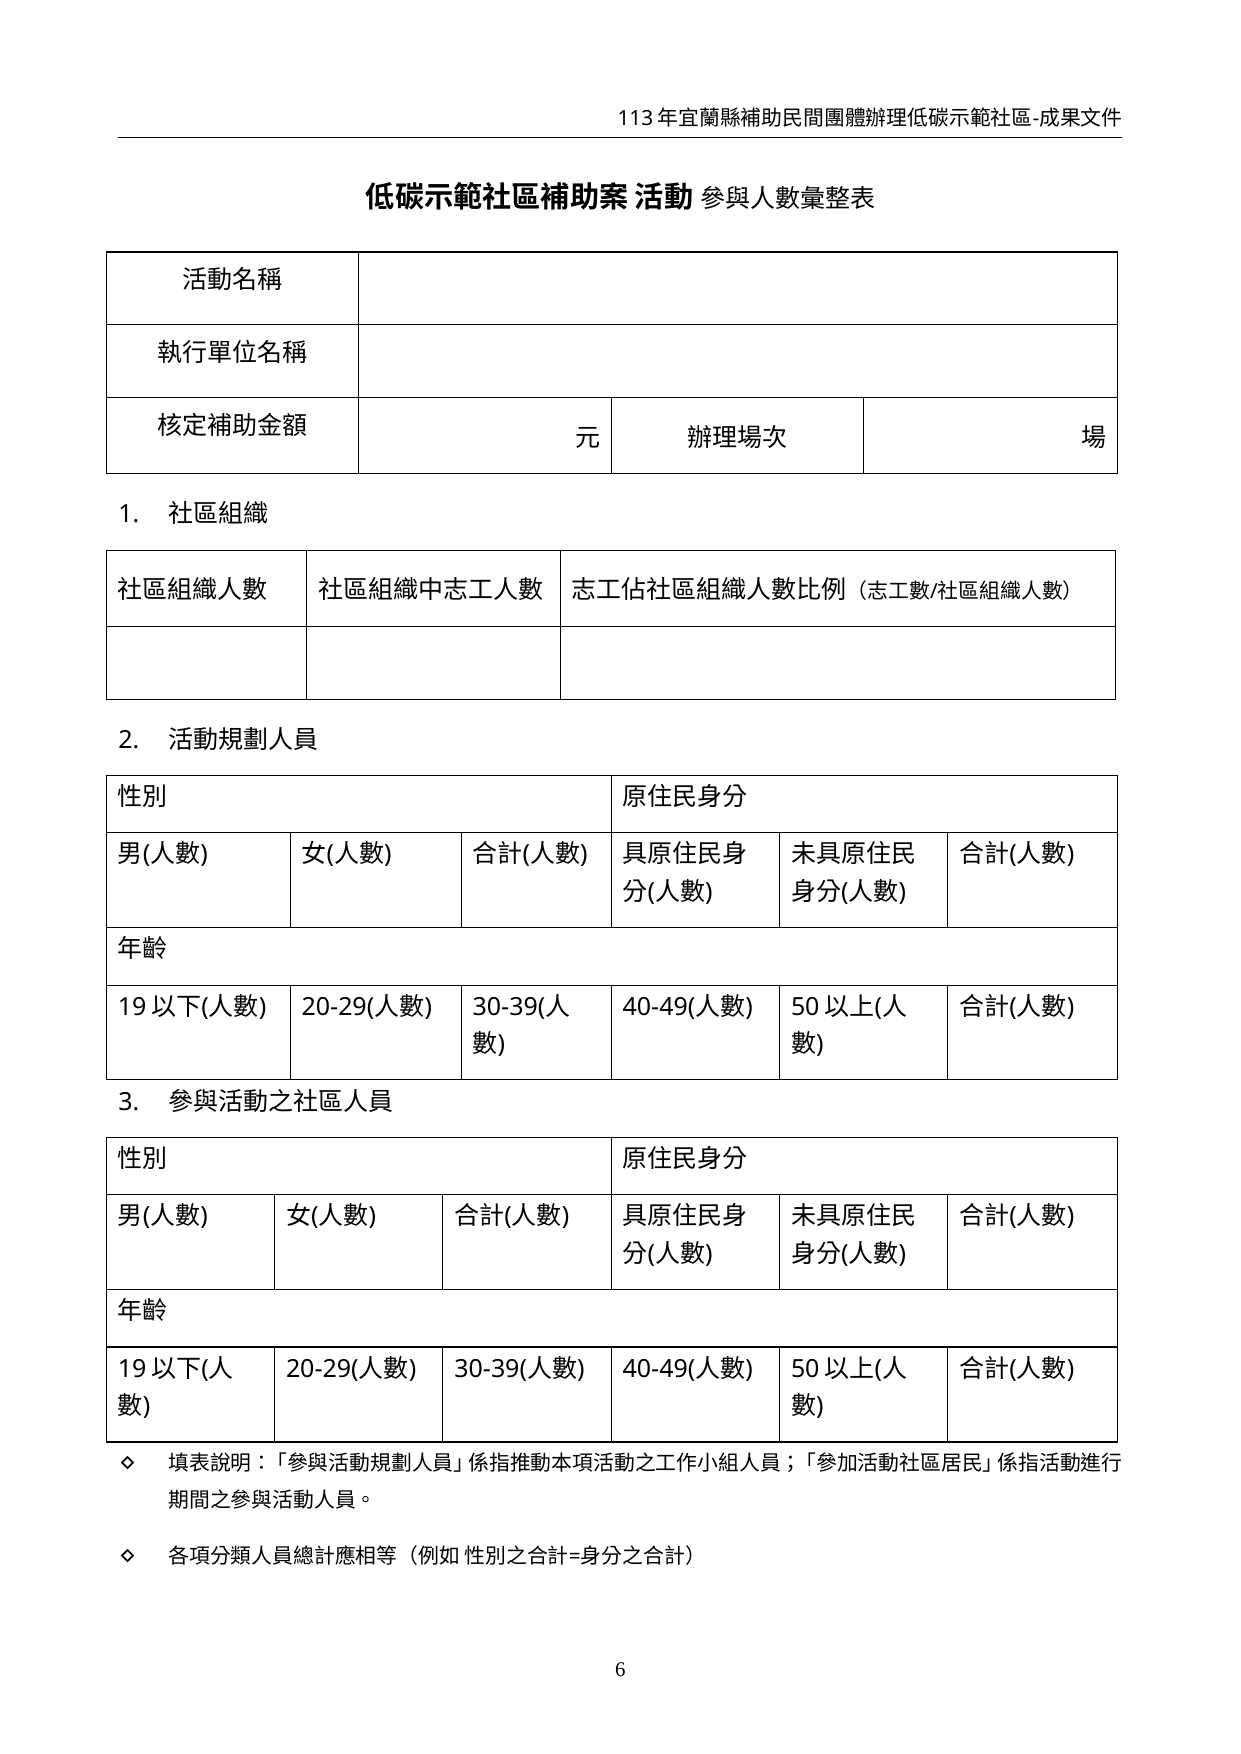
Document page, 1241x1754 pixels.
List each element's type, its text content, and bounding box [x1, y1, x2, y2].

table_cell 元 [359, 398, 611, 473]
table_cell 未具原住民身分(人數) [780, 833, 947, 927]
table_cell 女(人數) [291, 833, 461, 927]
list 活動規劃人員 [118, 718, 1122, 756]
table_header 活動名稱 [107, 253, 358, 324]
list 參與活動之社區人員 [118, 1080, 1122, 1118]
table_cell 未具原住民身分(人數) [780, 1195, 947, 1289]
table_cell 場 [864, 398, 1117, 473]
table_header 志工佔社區組織人數比例（志工數/社區組織人數） [561, 551, 1115, 626]
table_header 原住民身分 [612, 1138, 1117, 1194]
table_cell 合計(人數) [462, 833, 611, 927]
table_cell [107, 627, 306, 698]
table_cell 具原住民身分(人數) [612, 833, 779, 927]
table_header 社區組織人數 [107, 551, 306, 626]
table_cell 合計(人數) [443, 1195, 611, 1289]
table_cell 辦理場次 [612, 398, 863, 473]
table_cell [359, 325, 1117, 397]
table_header 原住民身分 [612, 776, 1117, 832]
table_cell 男(人數) [107, 833, 290, 927]
table_cell 30-39(人數) [443, 1348, 611, 1441]
table_cell 合計(人數) [948, 1195, 1117, 1289]
table_cell 20-29(人數) [275, 1348, 442, 1441]
table_cell 執行單位名稱 [107, 325, 358, 397]
table_cell 核定補助金額 [107, 398, 358, 473]
table_cell 女(人數) [275, 1195, 442, 1289]
table_cell 30-39(人數) [462, 986, 611, 1079]
table_cell 年齡 [107, 1290, 1117, 1346]
table_cell 具原住民身分(人數) [612, 1195, 779, 1289]
table_cell 50以上(人數) [780, 986, 947, 1079]
table_cell 男(人數) [107, 1195, 274, 1289]
table_cell 19以下(人數) [107, 986, 290, 1079]
table_header [359, 253, 1117, 324]
table_cell 50以上(人數) [780, 1348, 947, 1441]
table_cell [561, 627, 1115, 698]
list 填表說明：「參與活動規劃人員」係指推動本項活動之工作小組人員；「參加活動社區居民」係指活動進行期間之參與活動人員。 [118, 1442, 1122, 1517]
list 各項分類人員總計應相等（例如 性別之合計=身分之合計） [118, 1536, 1122, 1574]
list 社區組織 [118, 493, 1122, 531]
table_header 社區組織中志工人數 [307, 551, 560, 626]
table_cell 合計(人數) [948, 986, 1117, 1079]
table_header 性別 [107, 1138, 611, 1194]
table_cell 19以下(人數) [107, 1348, 274, 1441]
table_cell [307, 627, 560, 698]
table_cell 合計(人數) [948, 833, 1117, 927]
table_cell 20-29(人數) [291, 986, 461, 1079]
table_cell 年齡 [107, 928, 1117, 984]
table_cell 40-49(人數) [612, 986, 779, 1079]
table_cell 合計(人數) [948, 1348, 1117, 1441]
table_header 性別 [107, 776, 611, 832]
table_cell 40-49(人數) [612, 1348, 779, 1441]
text 低碳示範社區補助案 活動 參與人數彙整表 [118, 157, 1122, 232]
